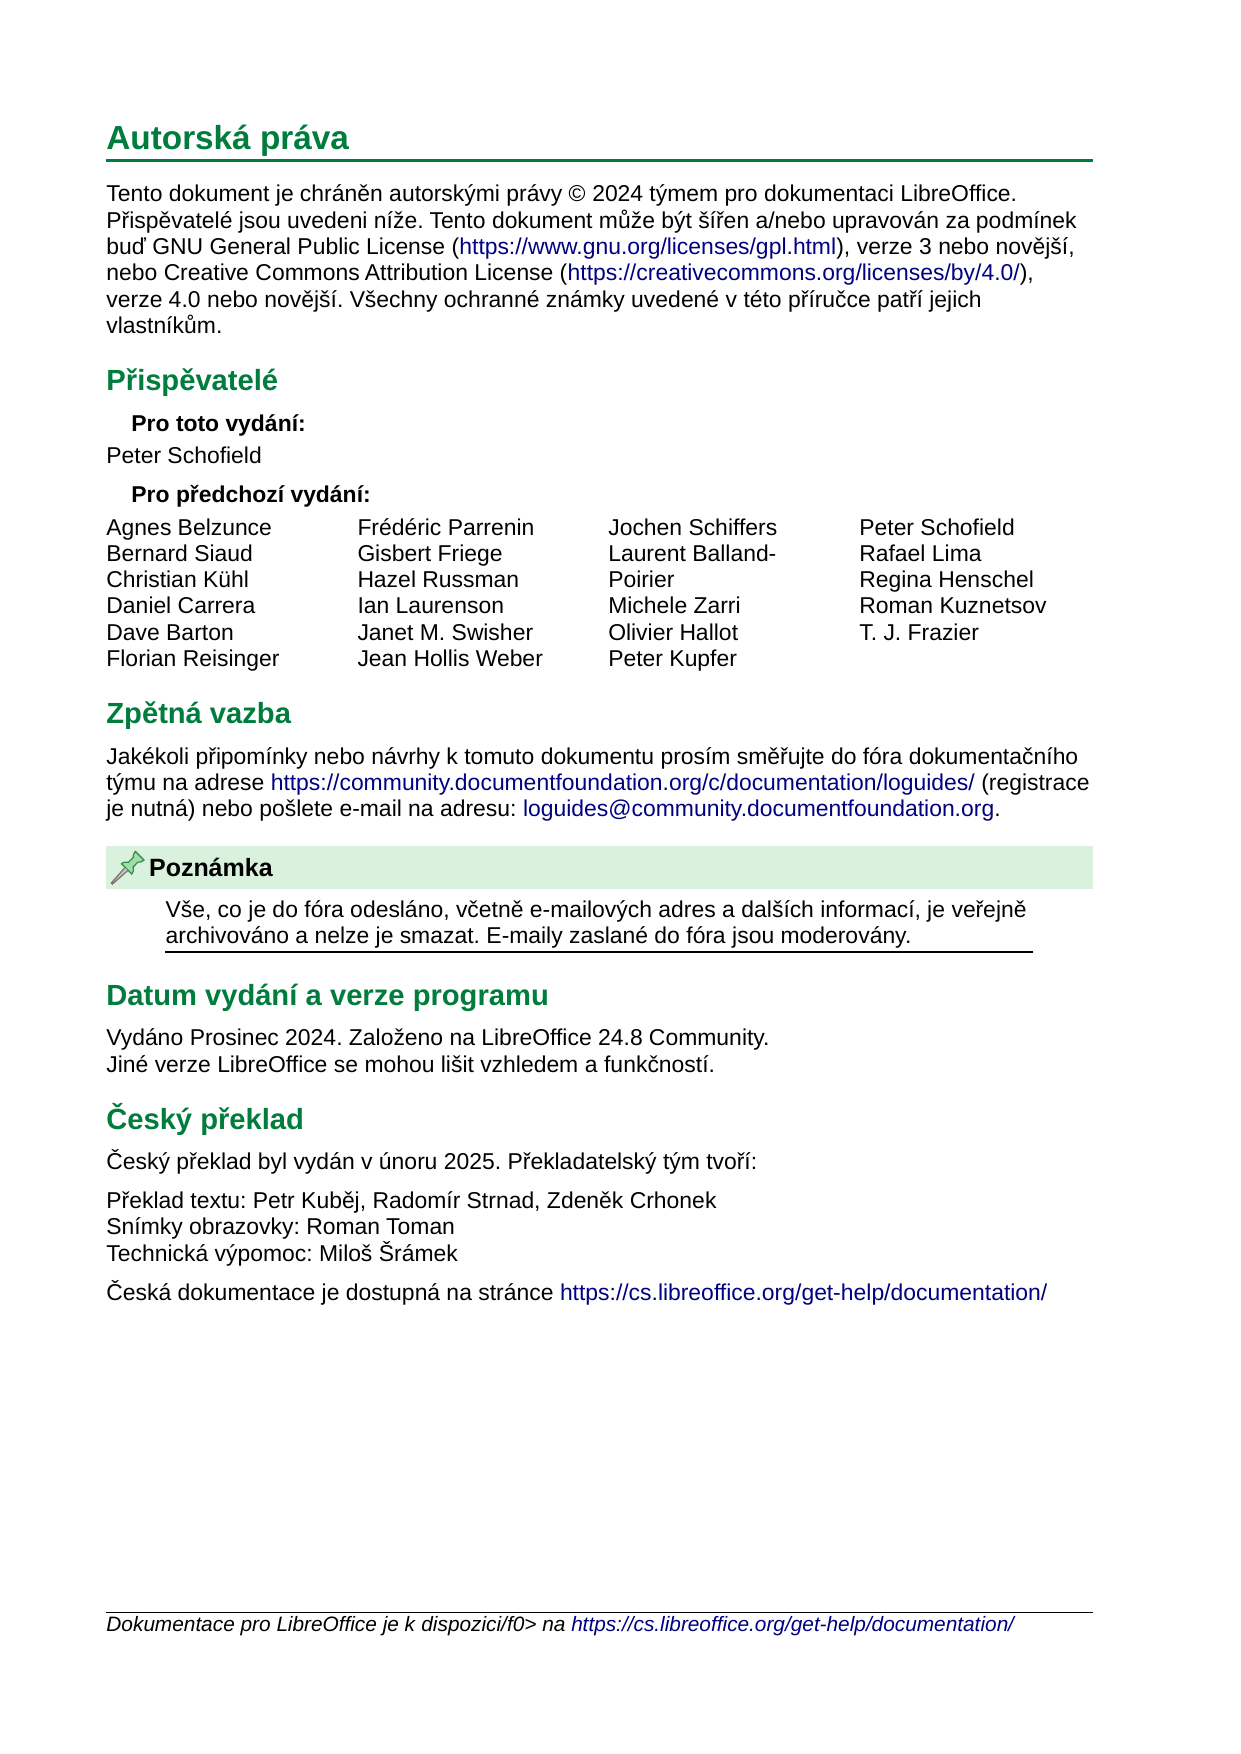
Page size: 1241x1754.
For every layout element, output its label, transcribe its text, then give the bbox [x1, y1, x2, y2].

text Gisbert Friege [357, 540, 590, 566]
subtitle Poznámka [106, 846, 1093, 889]
text Daniel Carrera [106, 592, 339, 619]
text Česká dokumentace je dostupná na stránce https://cs.libreoffice.org/get-help/documentation/ [106, 1278, 1093, 1305]
subtitle Datum vydání a verze programu [106, 978, 1093, 1012]
text Vydáno Prosinec 2024. Založeno na LibreOffice 24.8 Community. Jiné verze LibreOffice se mohou lišit vzhledem a funkčností. [106, 1024, 1093, 1077]
text Vše, co je do fóra odesláno, včetně e-mailových adres a dalších informací, je veřejně archivováno a nelze je smazat. E-maily zaslané do fóra jsou moderovány. [165, 896, 1033, 951]
text Bernard Siaud [106, 540, 339, 566]
text Jakékoli připomínky nebo návrhy k tomuto dokumentu prosím směřujte do fóra dokumentačního týmu na adrese https://community.documentfoundation.org/c/documentation/loguides/ (registrace je nutná) nebo pošlete e-mail na adresu: loguides@community.documentfoundation.org. [106, 743, 1093, 822]
subtitle Přispěvatelé [106, 363, 1093, 397]
text Roman Kuznetsov [859, 592, 1093, 619]
text Florian Reisinger [106, 645, 339, 672]
text Rafael Lima [859, 540, 1093, 566]
text Michele Zarri [608, 592, 841, 619]
subtitle Zpětná vazba [106, 697, 1093, 730]
text Jochen Schiffers [608, 513, 841, 540]
text Český překlad byl vydán v únoru 2025. Překladatelský tým tvoří: [106, 1148, 1093, 1174]
text Laurent Balland-Poirier [608, 540, 841, 592]
text Jean Hollis Weber [357, 645, 590, 672]
text Ian Laurenson [357, 592, 590, 619]
subtitle Autorská práva [106, 118, 1093, 159]
text Peter Schofield [106, 442, 339, 468]
text Překlad textu: Petr Kuběj, Radomír Strnad, Zdeněk Crhonek Snímky obrazovky: Roman Toman Technická výpomoc: Miloš Šrámek [106, 1187, 1093, 1266]
text Pro toto vydání: [131, 409, 1093, 436]
text Frédéric Parrenin [357, 513, 590, 540]
text Peter Kupfer [608, 645, 841, 672]
text Dave Barton [106, 619, 339, 645]
text Regina Henschel [859, 566, 1093, 592]
text Christian Kühl [106, 566, 339, 592]
text Peter Schofield [859, 513, 1093, 540]
text Tento dokument je chráněn autorskými právy © 2024 týmem pro dokumentaci LibreOffice. Přispěvatelé jsou uvedeni níže. Tento dokument může být šířen a/nebo upravován za podmínek buď GNU General Public License (https://www.gnu.org/licenses/gpl.html), verze 3 nebo novější, nebo Creative Commons Attribution License (https://creativecommons.org/licenses/by/4.0/), verze 4.0 nebo novější. Všechny ochranné známky uvedené v této příručce patří jejich vlastníkům. [106, 180, 1093, 338]
text Olivier Hallot [608, 619, 841, 645]
text Agnes Belzunce [106, 513, 339, 540]
subtitle Český překlad [106, 1102, 1093, 1136]
text Janet M. Swisher [357, 619, 590, 645]
text Hazel Russman [357, 566, 590, 592]
text T. J. Frazier [859, 619, 1093, 645]
text Pro předchozí vydání: [131, 481, 1093, 507]
